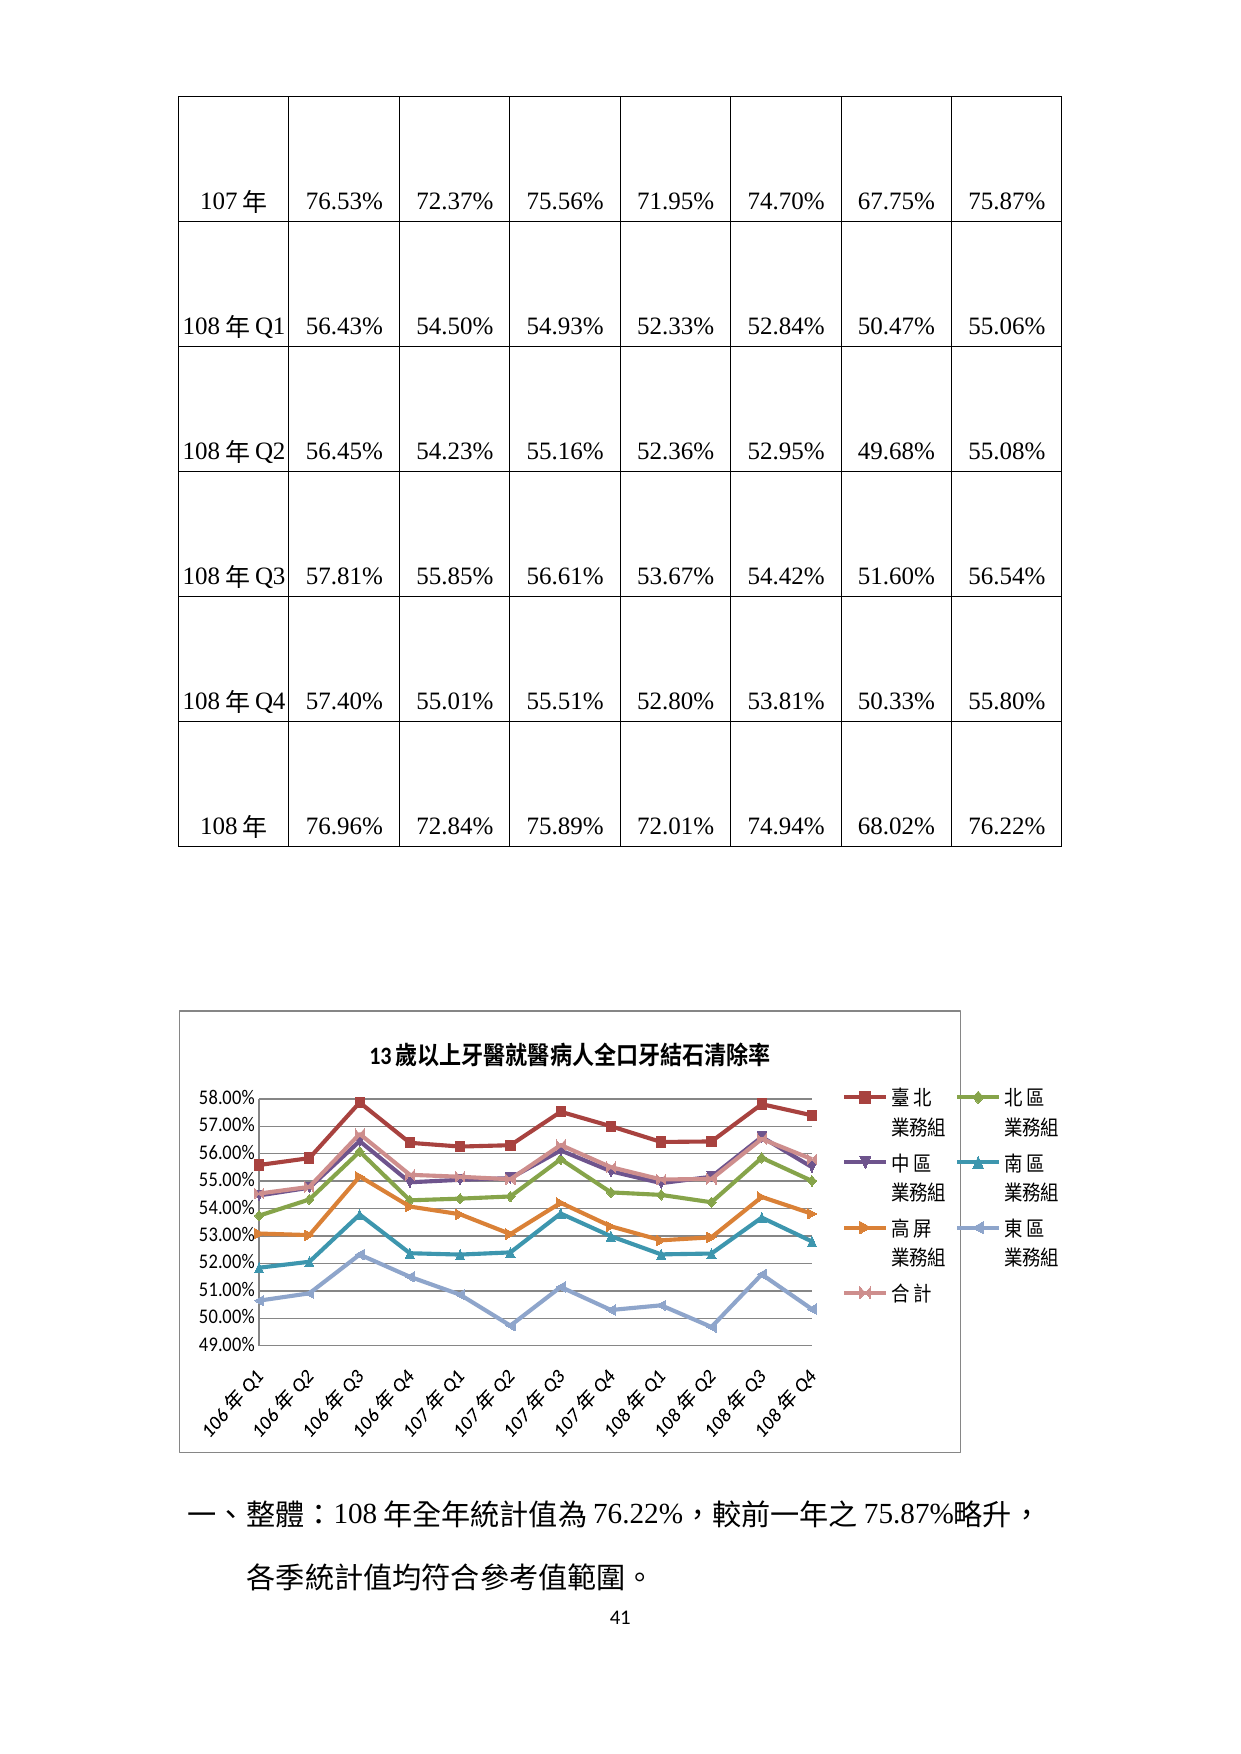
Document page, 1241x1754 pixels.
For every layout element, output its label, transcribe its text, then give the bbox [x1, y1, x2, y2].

table_cell 52.95% [731, 347, 841, 471]
table_cell 50.33% [842, 597, 951, 721]
table_cell 74.94% [731, 722, 841, 846]
table_cell 68.02% [842, 722, 951, 846]
table_cell 54.93% [510, 222, 620, 346]
table_cell 52.36% [621, 347, 730, 471]
table_header [176, 96, 1067, 1471]
table_cell 108年Q2 [179, 347, 288, 471]
table_cell 76.53% [289, 97, 399, 221]
table_cell 55.06% [952, 222, 1061, 346]
table_cell 55.51% [510, 597, 620, 721]
table_cell 50.47% [842, 222, 951, 346]
table_cell 71.95% [621, 97, 730, 221]
table_cell 54.23% [400, 347, 509, 471]
table_cell 52.84% [731, 222, 841, 346]
table_cell 108年 [179, 722, 288, 846]
table_cell 75.56% [510, 97, 620, 221]
table_cell 54.42% [731, 472, 841, 596]
table_cell 108年Q1 [179, 222, 288, 346]
table_cell 72.01% [621, 722, 730, 846]
table_cell 108年Q3 [179, 472, 288, 596]
table_cell 53.67% [621, 472, 730, 596]
table_cell 55.85% [400, 472, 509, 596]
table_cell 74.70% [731, 97, 841, 221]
table_cell 57.40% [289, 597, 399, 721]
table_cell 76.96% [289, 722, 399, 846]
table_cell 107年 [179, 97, 288, 221]
table_cell 51.60% [842, 472, 951, 596]
table_cell 72.37% [400, 97, 509, 221]
table_cell 55.16% [510, 347, 620, 471]
table_cell 49.68% [842, 347, 951, 471]
table_cell 53.81% [731, 597, 841, 721]
table_cell 56.54% [952, 472, 1061, 596]
table_cell 56.43% [289, 222, 399, 346]
table_cell 56.45% [289, 347, 399, 471]
table_cell 108年Q4 [179, 597, 288, 721]
table_cell 55.80% [952, 597, 1061, 721]
table_cell 72.84% [400, 722, 509, 846]
table_cell 52.33% [621, 222, 730, 346]
table_cell 75.87% [952, 97, 1061, 221]
table_cell 52.80% [621, 597, 730, 721]
table_cell 76.22% [952, 722, 1061, 846]
text 一、整體：108年全年統計值為76.22%，較前一年之75.87%略升，各季統計值均符合參考值範圍。 [187, 1471, 1053, 1596]
table_cell 54.50% [400, 222, 509, 346]
table_cell 67.75% [842, 97, 951, 221]
table_cell 75.89% [510, 722, 620, 846]
table_cell 55.08% [952, 347, 1061, 471]
table_cell 57.81% [289, 472, 399, 596]
table_cell 55.01% [400, 597, 509, 721]
table_cell 56.61% [510, 472, 620, 596]
